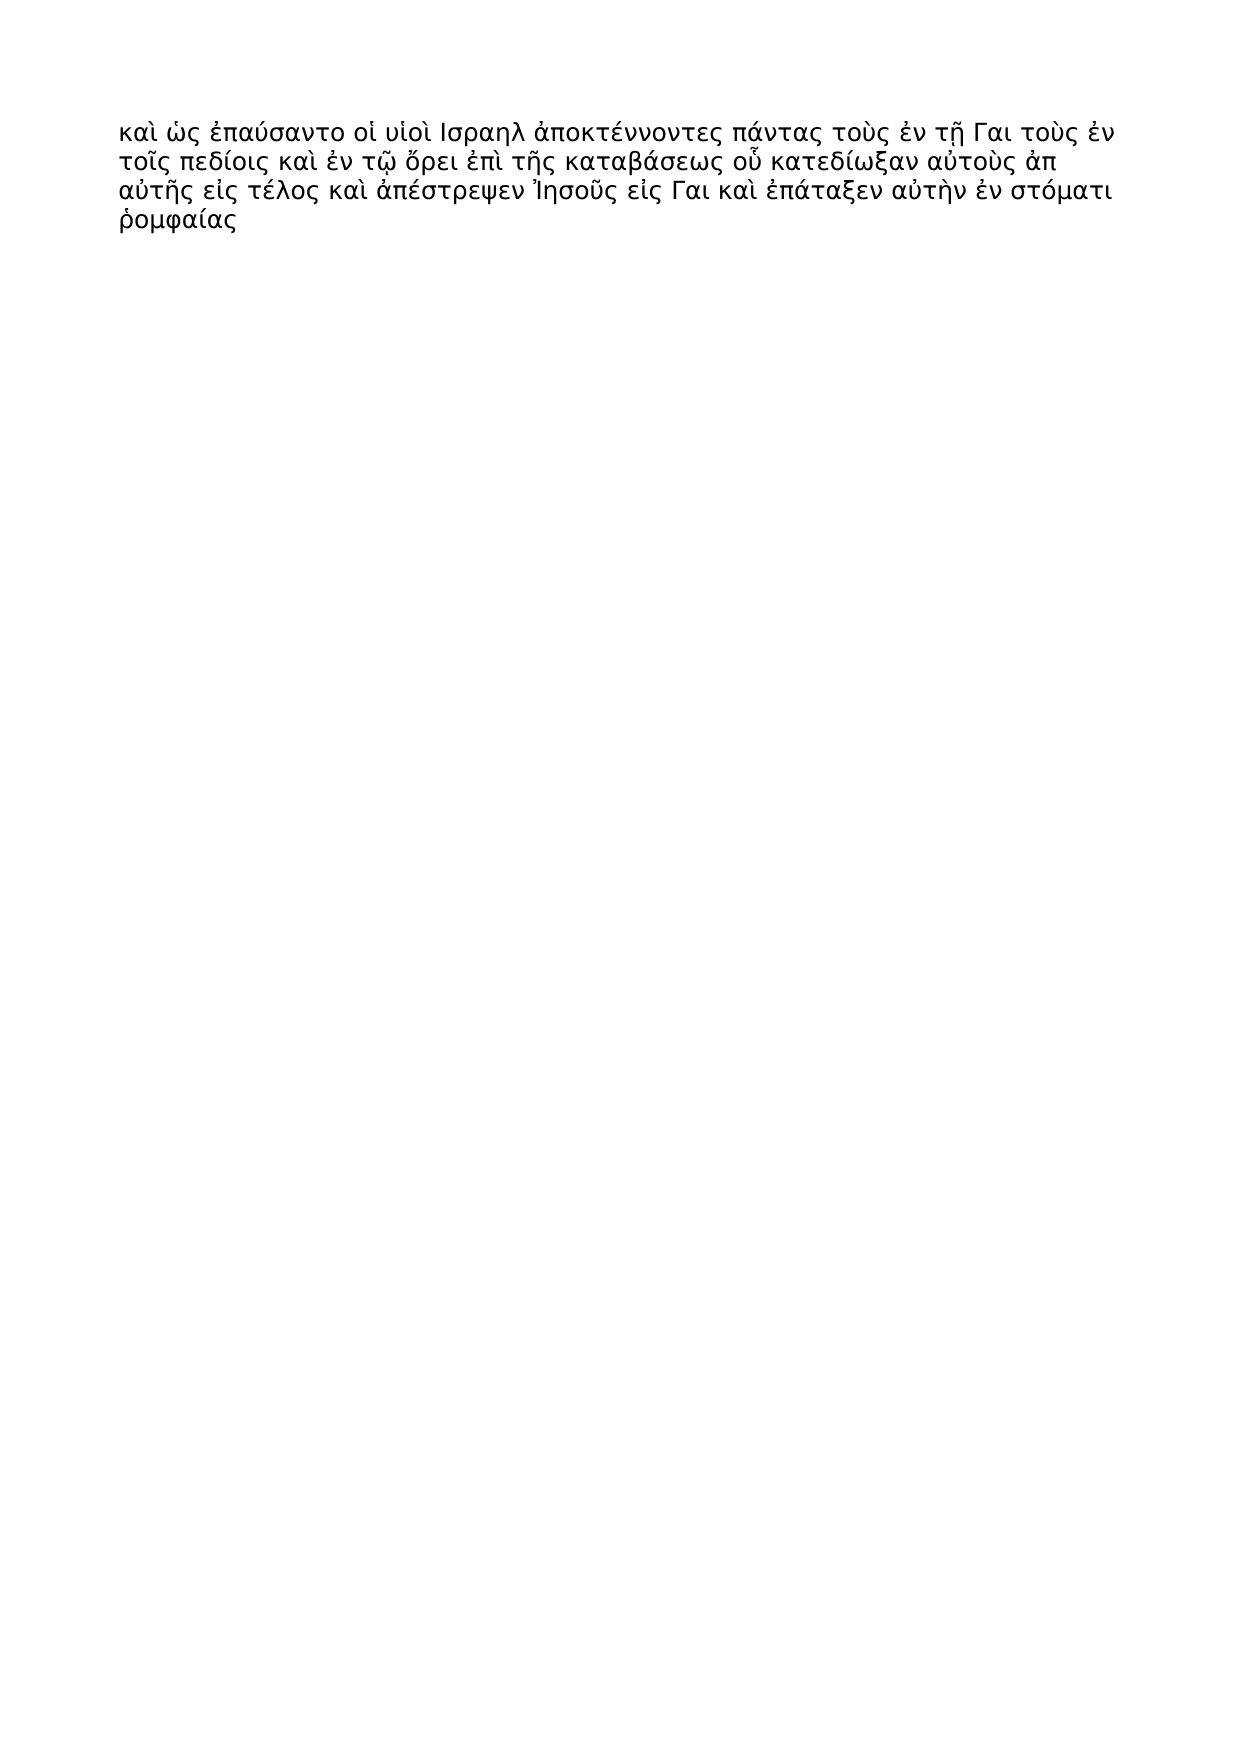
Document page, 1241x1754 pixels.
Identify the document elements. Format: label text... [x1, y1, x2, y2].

text καὶ ὡς ἐπαύσαντο οἱ υἱοὶ Ισραηλ ἀποκτέννοντες πάντας τοὺς ἐν τῇ Γαι τοὺς ἐν τοῖς πεδίοις καὶ ἐν τῷ ὄρει ἐπὶ τῆς καταβάσεως οὗ κατεδίωξαν αὐτοὺς ἀπ αὐτῆς εἰς τέλος καὶ ἀπέστρεψεν Ἰησοῦς εἰς Γαι καὶ ἐπάταξεν αὐτὴν ἐν στόματι ῥομφαίας [118, 118, 1122, 235]
